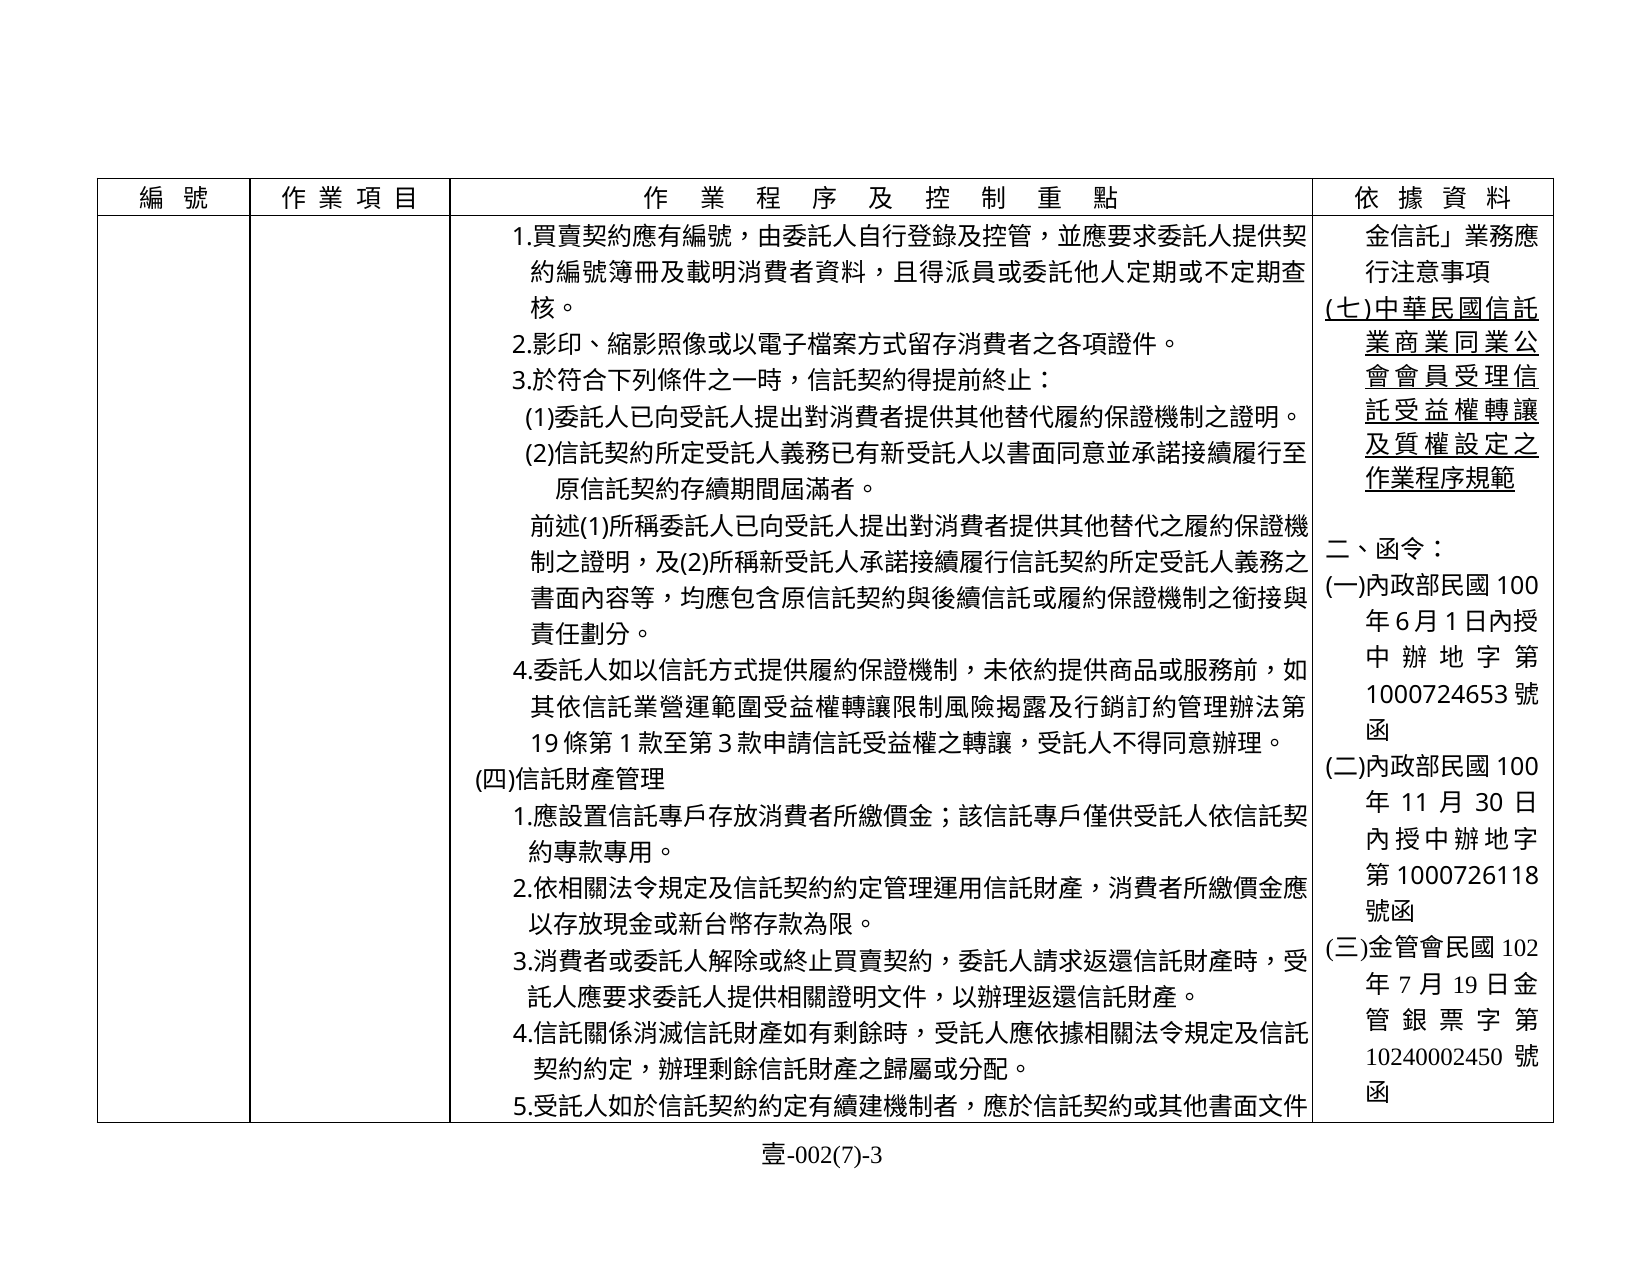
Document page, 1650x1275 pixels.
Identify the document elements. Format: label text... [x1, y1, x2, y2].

table_header 依 據 資 料 [1313, 179, 1553, 215]
table_cell [251, 216, 449, 1122]
table_header 作 業 項 目 [251, 179, 449, 215]
table_cell [98, 216, 249, 1122]
table_cell 1.買賣契約應有編號，由委託人自行登錄及控管，並應要求委託人提供契約編號簿冊及載明消費者資料，且得派員或委託他人定期或不定期查核。 2.影印、縮影照像或以電子檔案方式留存消費者之各項證件。 3.於符合下列條件之一時，信託契約得提前終止： (1)委託人已向受託人提出對消費者提供其他替代履約保證機制之證明。 (2)信託契約所定受託人義務已有新受託人以書面同意並承諾接續履行至原信託契約存續期間屆滿者。 前述(1)所稱委託人已向受託人提出對消費者提供其他替代之履約保證機制之證明，及(2)所稱新受託人承諾接續履行信託契約所定受託人義務之書面內容等，均應包含原信託契約與後續信託或履約保證機制之銜接與責任劃分。 4.委託人如以信託方式提供履約保證機制，未依約提供商品或服務前，如其依信託業營運範圍受益權轉讓限制風險揭露及行銷訂約管理辦法第19條第1款至第3款申請信託受益權之轉讓，受託人不得同意辦理。 (四)信託財產管理 1.應設置信託專戶存放消費者所繳價金；該信託專戶僅供受託人依信託契約專款專用。 2.依相關法令規定及信託契約約定管理運用信託財產，消費者所繳價金應以存放現金或新台幣存款為限。 3.消費者或委託人解除或終止買賣契約，委託人請求返還信託財產時，受託人應要求委託人提供相關證明文件，以辦理返還信託財產。 4.信託關係消滅信託財產如有剩餘時，受託人應依據相關法令規定及信託契約約定，辦理剩餘信託財產之歸屬或分配。 5.受託人如於信託契約約定有續建機制者，應於信託契約或其他書面文件 [451, 216, 1312, 1122]
table_cell 金信託」業務應行注意事項 (七)中華民國信託業商業同業公會會員受理信託受益權轉讓及質權設定之作業程序規範 二、函令： (一)內政部民國100年6月1日內授中辦地字第1000724653號函 (二)內政部民國100年11月30日內授中辦地字第1000726118號函 (三)金管會民國102年7月19日金管銀票字第10240002450號函 [1313, 216, 1553, 1122]
table_header 編 號 [98, 179, 249, 215]
table_header 作 業 程 序 及 控 制 重 點 [451, 179, 1312, 215]
